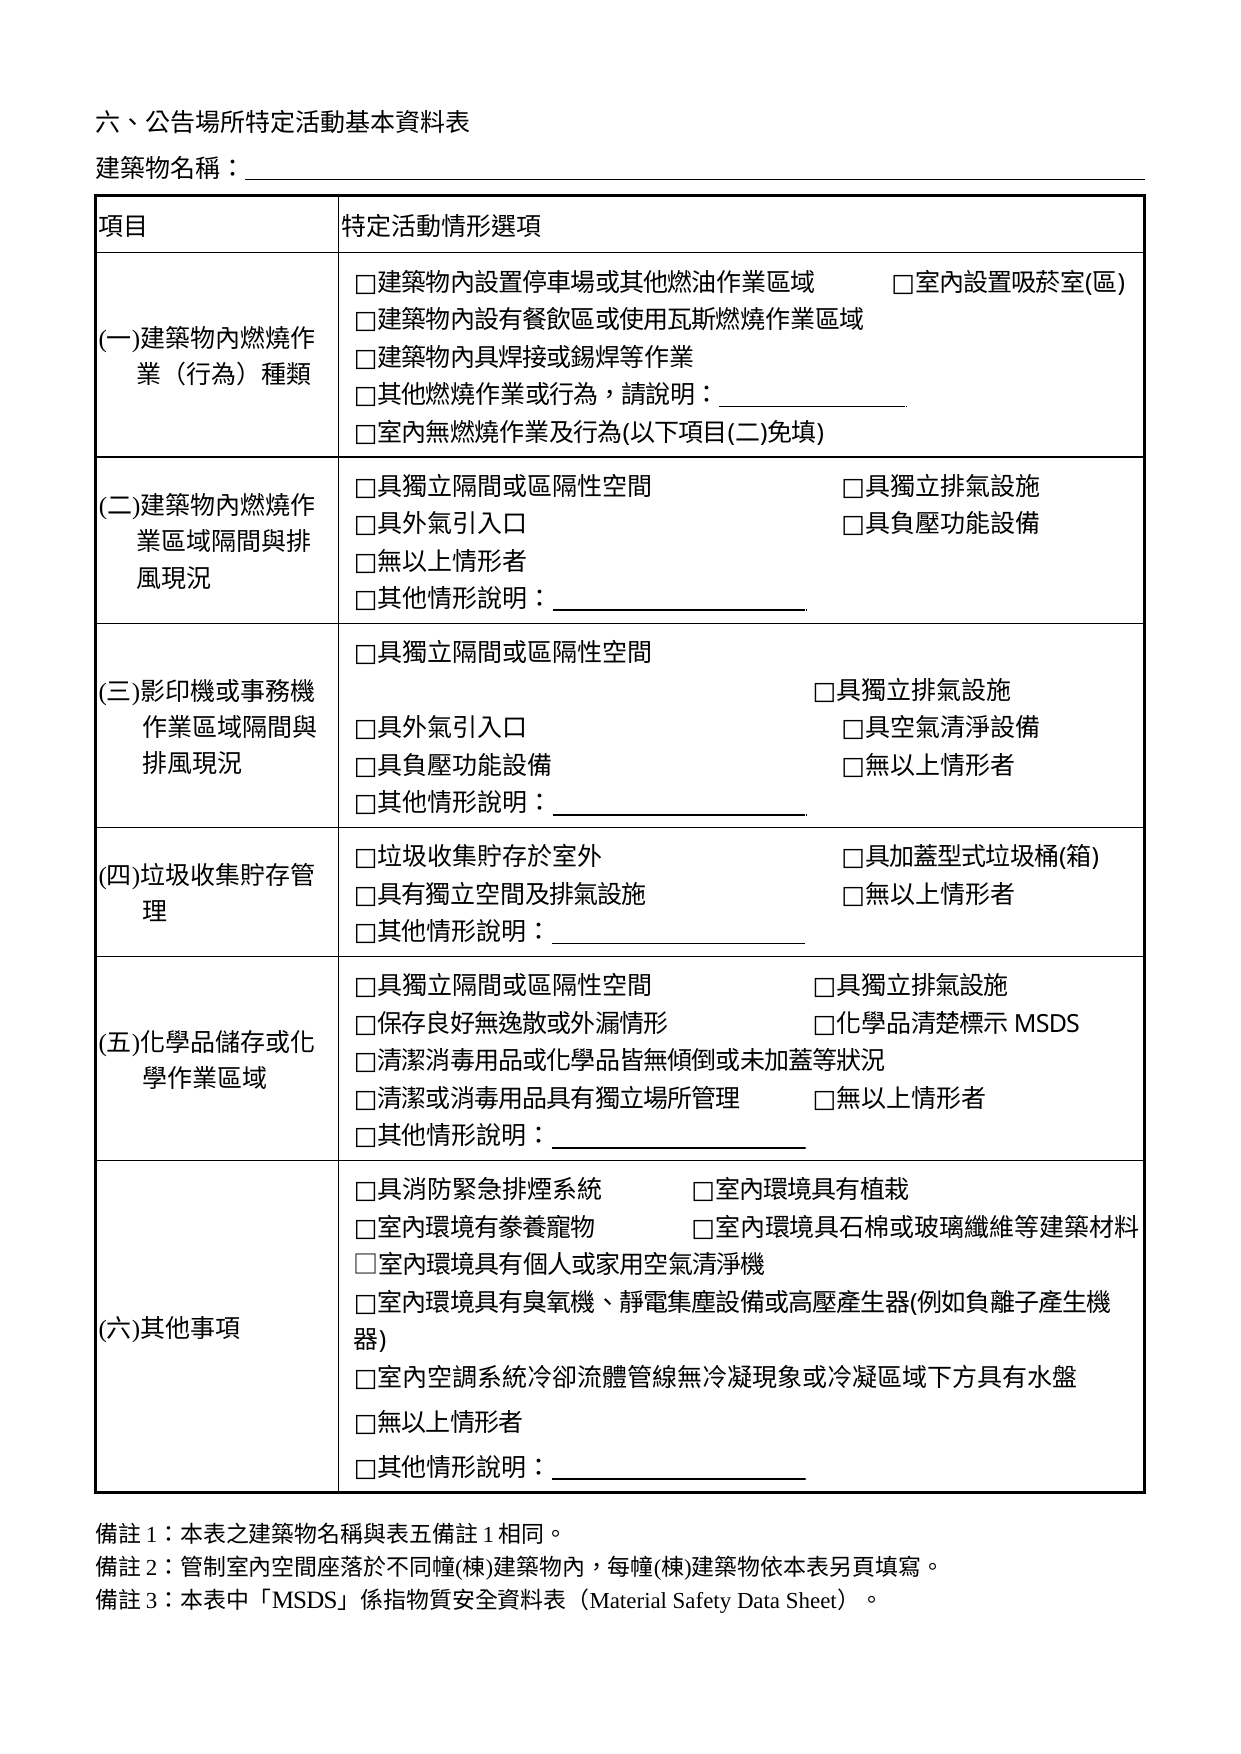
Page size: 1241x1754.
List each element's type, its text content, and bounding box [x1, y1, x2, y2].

text 建築物名稱： [51, 148, 1184, 184]
text 備註1：本表之建築物名稱與表五備註1相同。 [95, 1516, 1145, 1549]
text 備註3：本表中「MSDS」係指物質安全資料表（Material Safety Data Sheet）。 [95, 1582, 1145, 1615]
table_cell □具消防緊急排煙系統 □室內環境具有植栽 □室內環境有豢養寵物 □室內環境具石棉或玻璃纖維等建築材料□室內環境具有個人或家用空氣清淨機 □室內環境具有臭氧機、靜電集塵設備或高壓產生器(例如負離子產生機器) □室內空調系統冷卻流體管線無冷凝現象或冷凝區域下方具有水盤 □無以上情形者 □其他情形說明： [339, 1161, 1143, 1491]
table_cell (三)影印機或事務機作業區域隔間與排風現況 [97, 624, 338, 827]
text 備註2：管制室內空間座落於不同幢(棟)建築物內，每幢(棟)建築物依本表另頁填寫。 [95, 1549, 1145, 1582]
table_cell (四)垃圾收集貯存管理 [97, 828, 338, 956]
table_cell □具獨立隔間或區隔性空間 □具獨立排氣設施 □具外氣引入口 □具負壓功能設備 □無以上情形者 □其他情形說明： [339, 458, 1143, 622]
table_cell □垃圾收集貯存於室外 □具加蓋型式垃圾桶(箱) □具有獨立空間及排氣設施 □無以上情形者 □其他情形說明： [339, 828, 1143, 956]
table_cell □建築物內設置停車場或其他燃油作業區域 □室內設置吸菸室(區) □建築物內設有餐飲區或使用瓦斯燃燒作業區域 □建築物內具焊接或錫焊等作業 □其他燃燒作業或行為，請說明： □室內無燃燒作業及行為(以下項目(二)免填) [339, 253, 1143, 456]
table_cell □具獨立隔間或區隔性空間 □具獨立排氣設施 □保存良好無逸散或外漏情形 □化學品清楚標示MSDS □清潔消毒用品或化學品皆無傾倒或未加蓋等狀況 □清潔或消毒用品具有獨立場所管理 □無以上情形者 □其他情形說明： [339, 957, 1143, 1160]
table_cell (五)化學品儲存或化學作業區域 [97, 957, 338, 1160]
text 六、公告場所特定活動基本資料表 [95, 102, 1145, 139]
table_cell (六)其他事項 [97, 1161, 338, 1491]
table_header 特定活動情形選項 [339, 197, 1143, 252]
table_cell (一)建築物內燃燒作業（行為）種類 [97, 253, 338, 456]
table_cell □具獨立隔間或區隔性空間 □具獨立排氣設施 □具外氣引入口 □具空氣清淨設備 □具負壓功能設備 □無以上情形者 □其他情形說明： [339, 624, 1143, 827]
table_header 項目 [97, 197, 338, 252]
table_cell (二)建築物內燃燒作業區域隔間與排風現況 [97, 458, 338, 622]
